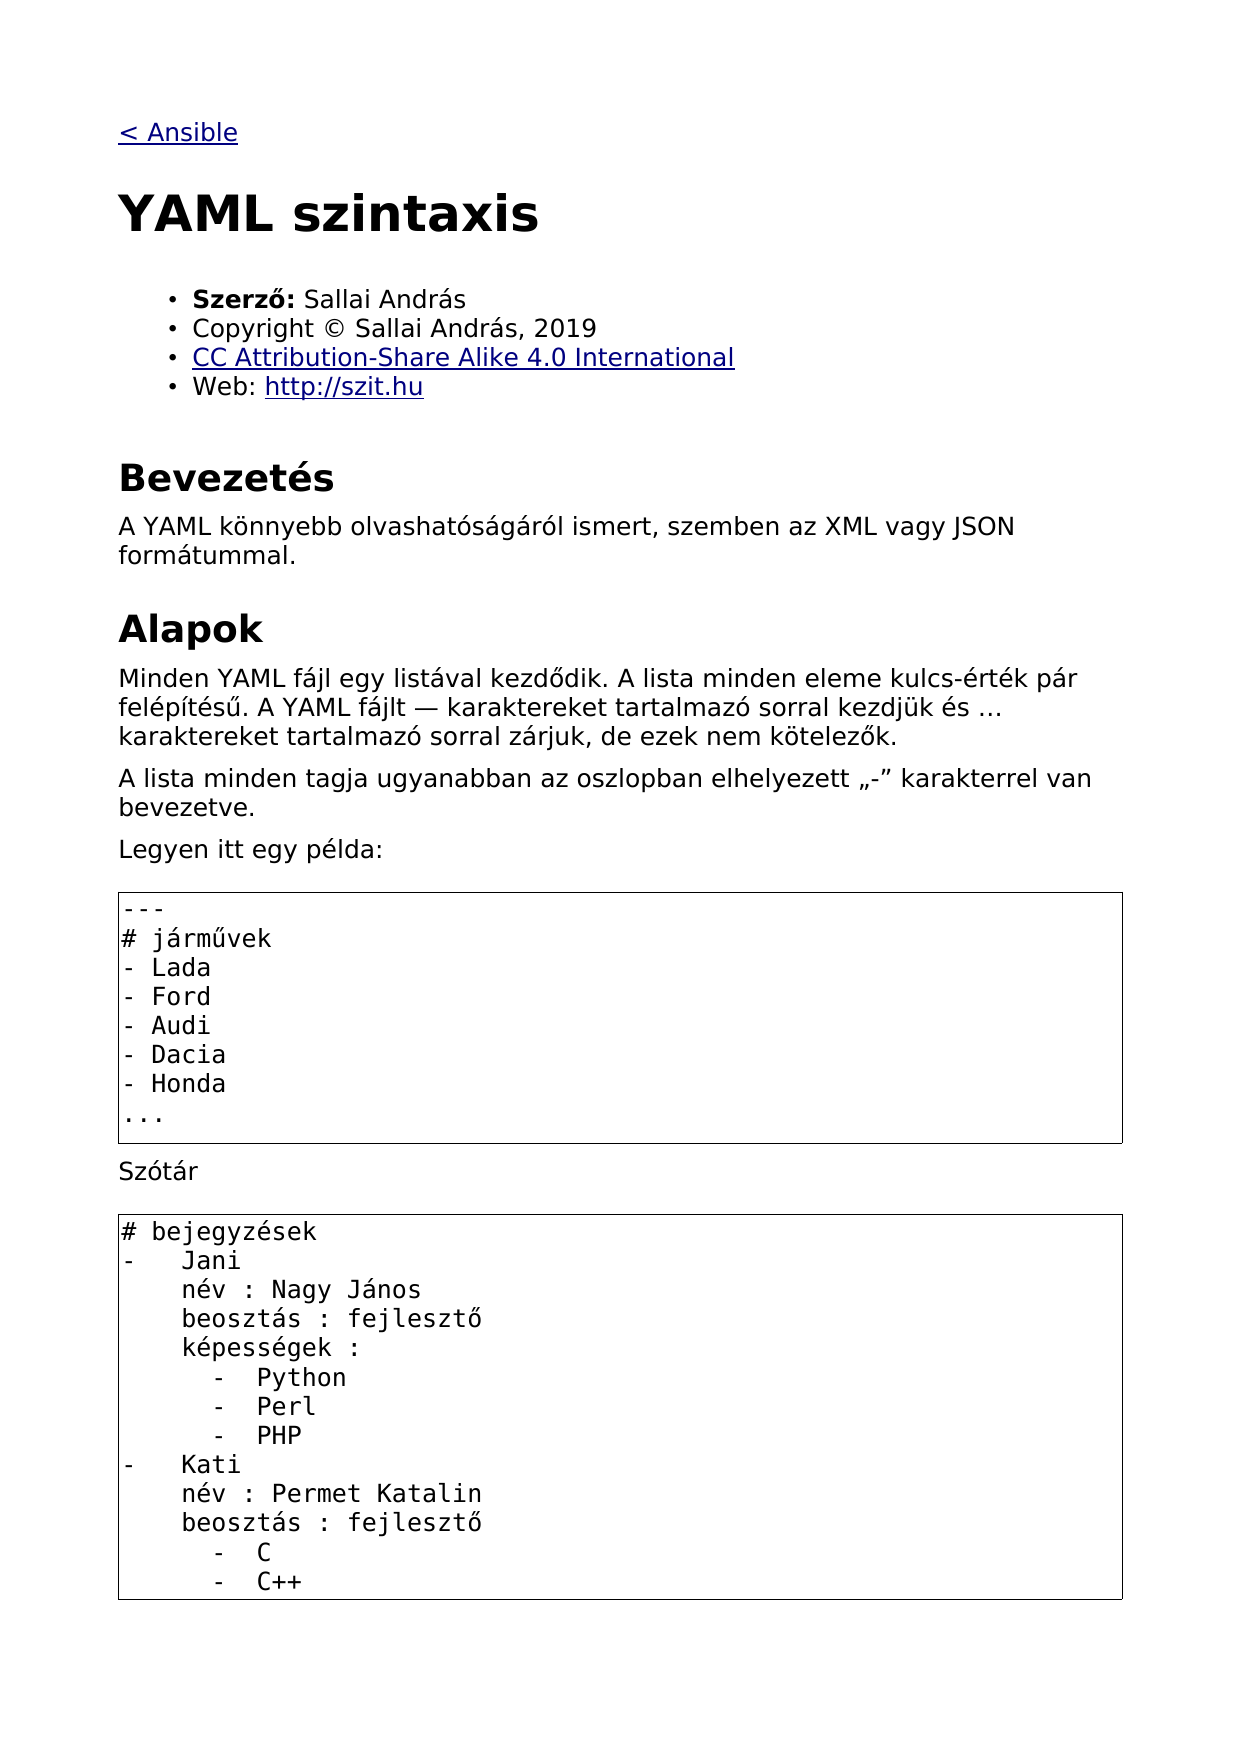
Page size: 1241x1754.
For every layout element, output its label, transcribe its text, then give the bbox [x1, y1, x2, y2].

text A YAML könnyebb olvashatóságáról ismert, szemben az XML vagy JSON formátummal. [118, 512, 1122, 571]
table_header --- # járművek - Lada - Ford - Audi - Dacia - Honda ... [119, 893, 1122, 1143]
subtitle YAML szintaxis [118, 185, 1122, 243]
list Web: http://szit.hu [177, 372, 1122, 402]
text Legyen itt egy példa: [118, 835, 1122, 864]
list Copyright © Sallai András, 2019 [177, 314, 1122, 343]
text < Ansible [118, 118, 1122, 147]
subtitle Alapok [118, 608, 1122, 652]
text A lista minden tagja ugyanabban az oszlopban elhelyezett „-” karakterrel van bevezetve. [118, 764, 1122, 823]
table_header # bejegyzések - Jani név : Nagy János beosztás : fejlesztő képességek : - Python - Perl - PHP - Kati név : Permet Katalin beosztás : fejlesztő - C - C++ [119, 1215, 1122, 1599]
list Szerző: Sallai András [177, 285, 1122, 314]
list CC Attribution-Share Alike 4.0 International [177, 343, 1122, 372]
text Szótár [118, 1157, 1122, 1187]
text Minden YAML fájl egy listával kezdődik. A lista minden eleme kulcs-érték pár felépítésű. A YAML fájlt — karaktereket tartalmazó sorral kezdjük és … karaktereket tartalmazó sorral zárjuk, de ezek nem kötelezők. [118, 664, 1122, 752]
subtitle Bevezetés [118, 456, 1122, 500]
